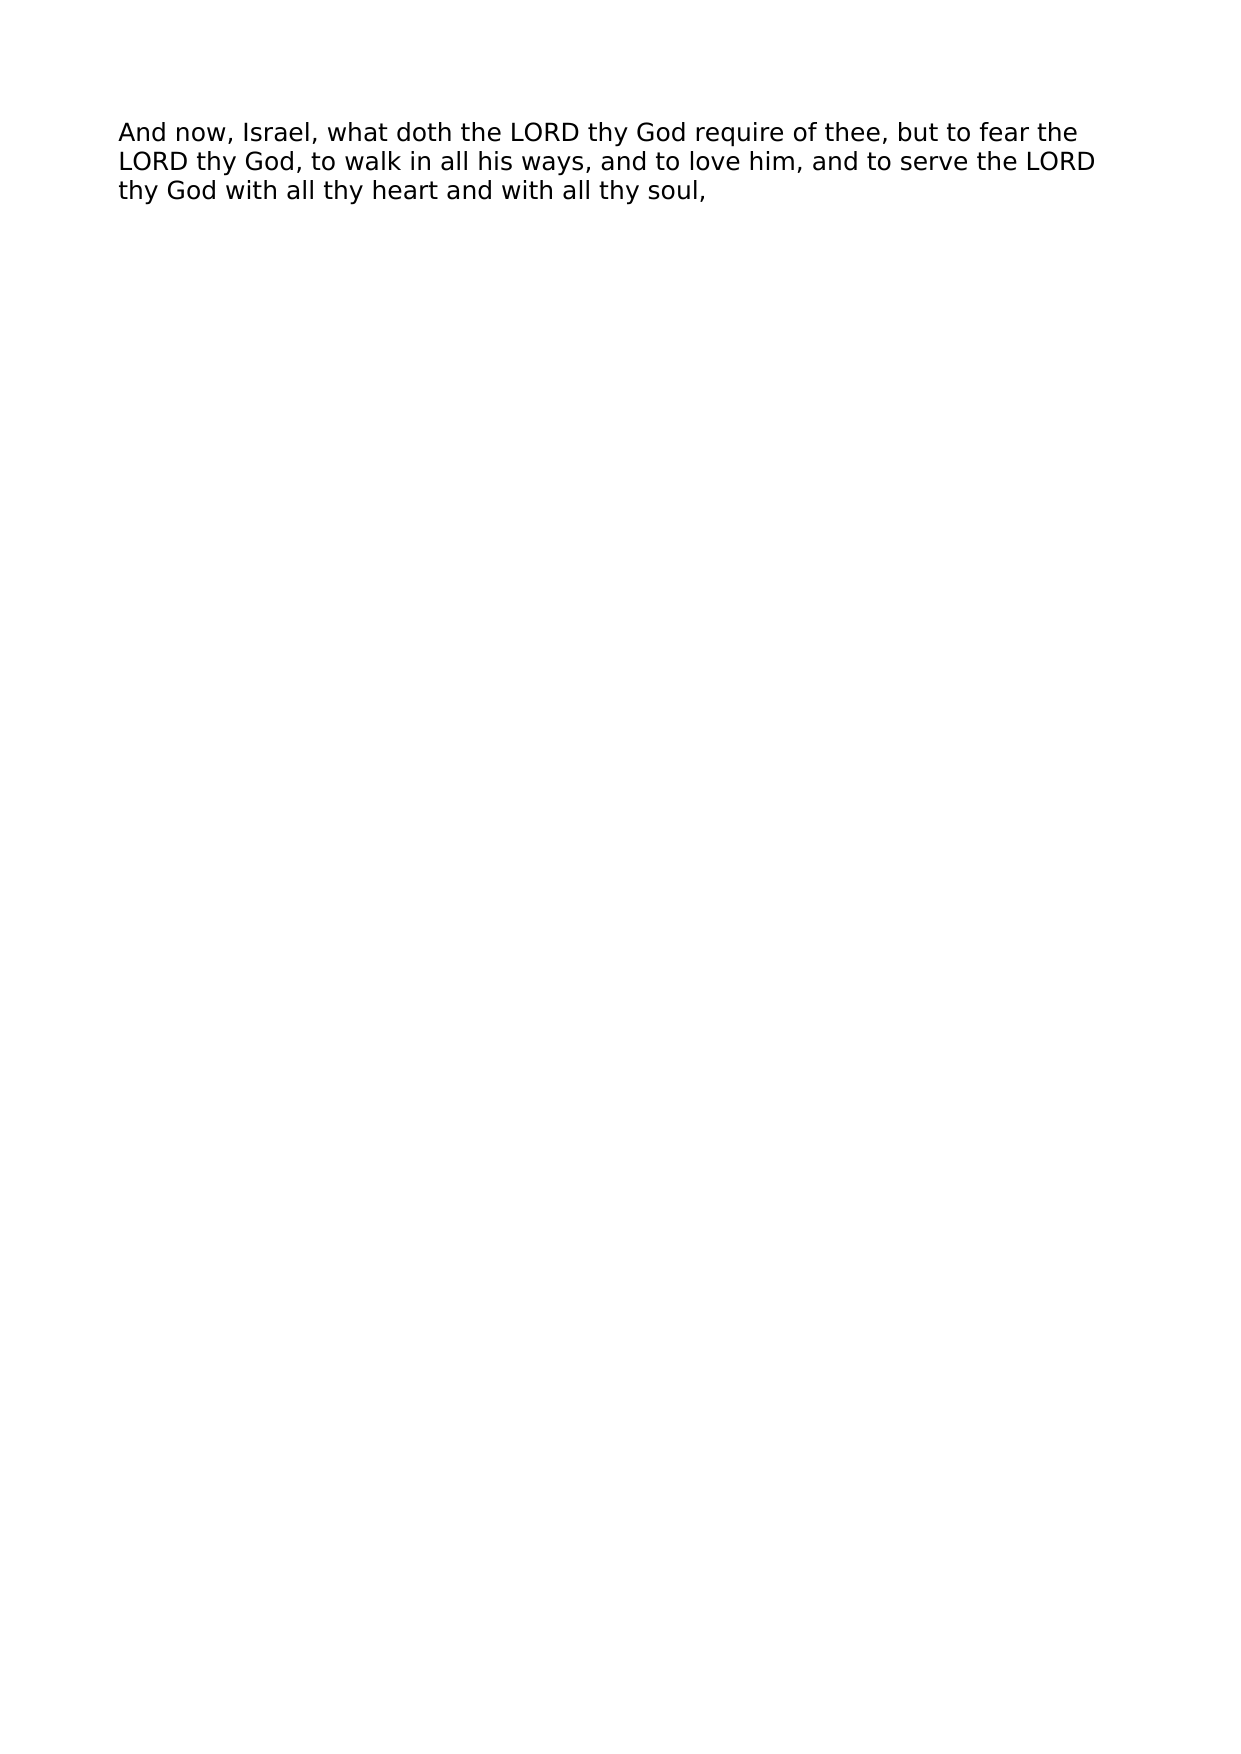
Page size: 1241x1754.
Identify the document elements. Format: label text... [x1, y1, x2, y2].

text And now, Israel, what doth the LORD thy God require of thee, but to fear the LORD thy God, to walk in all his ways, and to love him, and to serve the LORD thy God with all thy heart and with all thy soul, [118, 118, 1122, 206]
